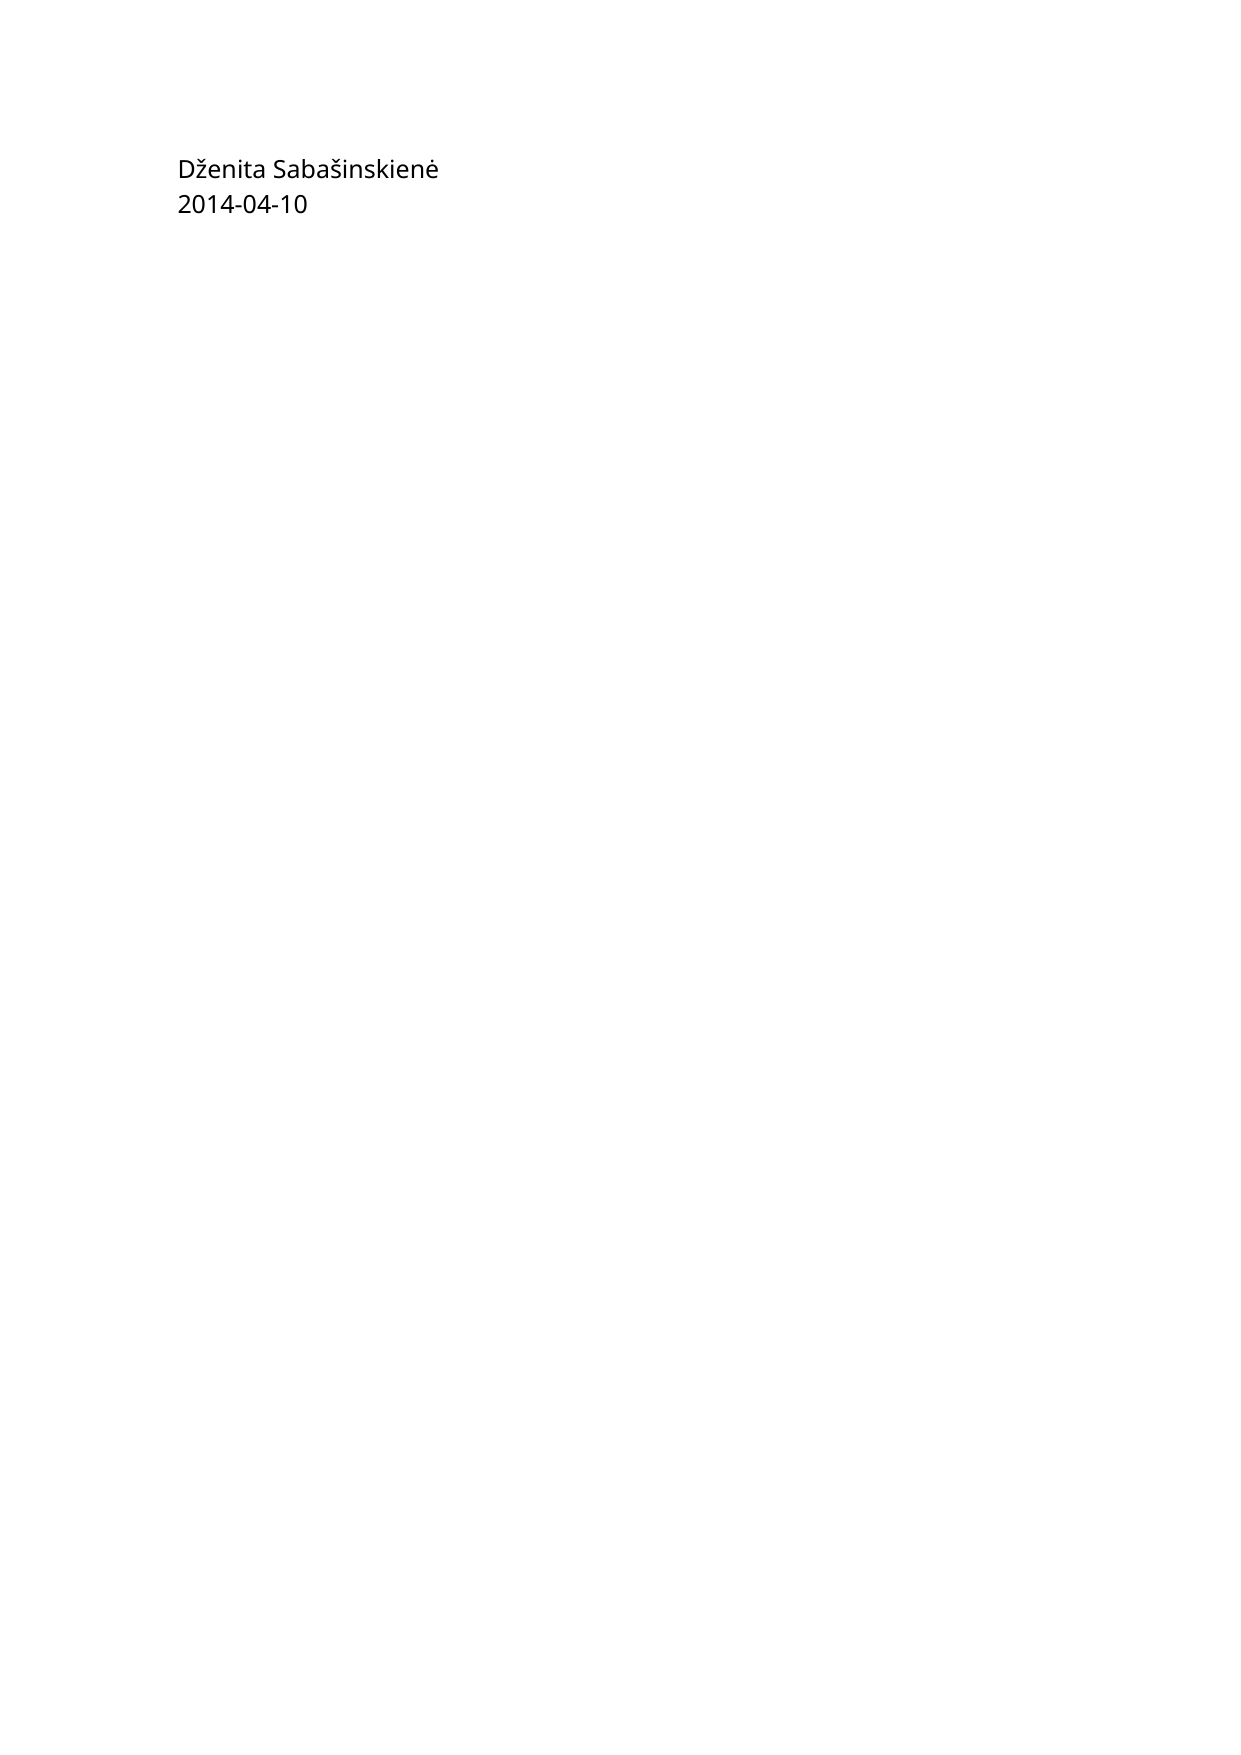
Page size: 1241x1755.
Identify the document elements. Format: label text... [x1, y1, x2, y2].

text Dženita Sabašinskienė [177, 152, 1181, 186]
text 2014-04-10 [177, 186, 1181, 220]
